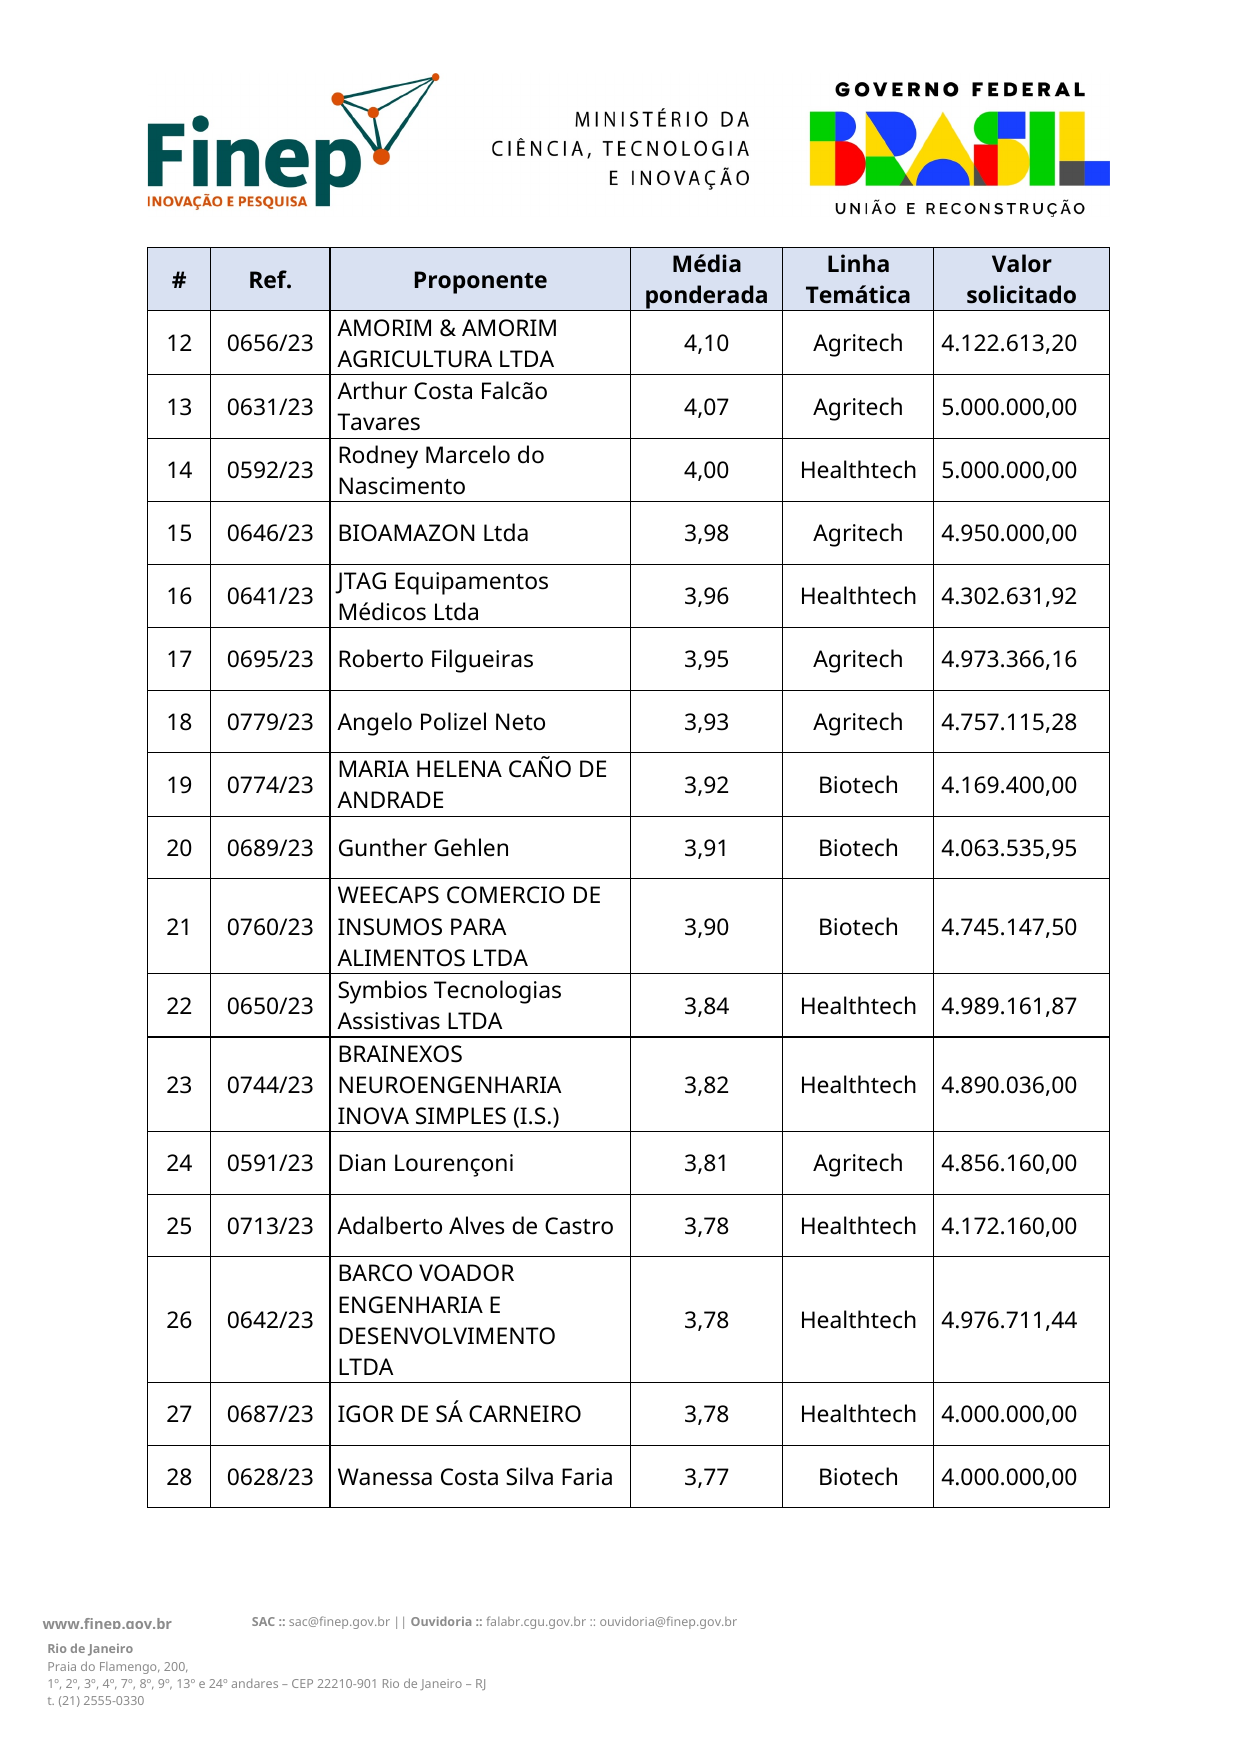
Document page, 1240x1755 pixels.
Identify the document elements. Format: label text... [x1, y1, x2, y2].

table_cell 21 [148, 879, 210, 973]
table_cell Rodney Marcelo do Nascimento [331, 439, 630, 501]
table_cell Biotech [783, 1446, 933, 1507]
table_cell 0642/23 [211, 1257, 329, 1382]
table_cell 18 [148, 691, 210, 752]
table_cell Healthtech [783, 1038, 933, 1131]
table_cell Gunther Gehlen [331, 817, 630, 878]
table_cell 0695/23 [211, 628, 329, 689]
table_cell Agritech [783, 311, 933, 374]
table_cell 3,93 [631, 691, 782, 752]
table_cell 0779/23 [211, 691, 329, 752]
table_cell Agritech [783, 375, 933, 437]
table_cell 4.000.000,00 [934, 1383, 1109, 1445]
table_cell Angelo Polizel Neto [331, 691, 630, 752]
table_cell 25 [148, 1195, 210, 1256]
table_cell 3,78 [631, 1195, 782, 1256]
table_cell 4,00 [631, 439, 782, 501]
table_cell Healthtech [783, 974, 933, 1036]
table_cell 4.950.000,00 [934, 502, 1109, 563]
table_cell Arthur Costa Falcão Tavares [331, 375, 630, 437]
table_cell 22 [148, 974, 210, 1036]
table_cell 4.856.160,00 [934, 1132, 1109, 1194]
table_cell 4,10 [631, 311, 782, 374]
table_cell Healthtech [783, 439, 933, 501]
table_cell 0592/23 [211, 439, 329, 501]
table_header Valor solicitado [934, 248, 1109, 310]
table_cell 3,96 [631, 565, 782, 627]
table_cell 0689/23 [211, 817, 329, 878]
table_cell Healthtech [783, 1195, 933, 1256]
table_cell JTAG Equipamentos Médicos Ltda [331, 565, 630, 627]
table_cell 3,84 [631, 974, 782, 1036]
table_cell 4.890.036,00 [934, 1038, 1109, 1131]
table_cell 17 [148, 628, 210, 689]
table_cell 0687/23 [211, 1383, 329, 1445]
table_cell 0641/23 [211, 565, 329, 627]
table_cell AMORIM & AMORIM AGRICULTURA LTDA [331, 311, 630, 374]
table_cell Agritech [783, 628, 933, 689]
table_cell 3,81 [631, 1132, 782, 1194]
table_cell 0760/23 [211, 879, 329, 973]
table_cell BARCO VOADOR ENGENHARIA E DESENVOLVIMENTO LTDA [331, 1257, 630, 1382]
table_cell 13 [148, 375, 210, 437]
table_cell Roberto Filgueiras [331, 628, 630, 689]
table_cell 3,78 [631, 1257, 782, 1382]
table_cell 12 [148, 311, 210, 374]
table_cell 0631/23 [211, 375, 329, 437]
table_cell Wanessa Costa Silva Faria [331, 1446, 630, 1507]
table_cell Agritech [783, 1132, 933, 1194]
table_cell 0646/23 [211, 502, 329, 563]
table_cell 20 [148, 817, 210, 878]
table_cell 14 [148, 439, 210, 501]
table_cell 4.122.613,20 [934, 311, 1109, 374]
table_cell Symbios Tecnologias Assistivas LTDA [331, 974, 630, 1036]
table_cell 27 [148, 1383, 210, 1445]
table_cell Healthtech [783, 565, 933, 627]
table_cell 28 [148, 1446, 210, 1507]
table_cell 0656/23 [211, 311, 329, 374]
table_header Ref. [211, 248, 329, 310]
table_cell Biotech [783, 817, 933, 878]
table_header Proponente [331, 248, 630, 310]
table_cell BIOAMAZON Ltda [331, 502, 630, 563]
table_cell 4.063.535,95 [934, 817, 1109, 878]
table_cell 4.989.161,87 [934, 974, 1109, 1036]
table_cell 4.757.115,28 [934, 691, 1109, 752]
table_cell IGOR DE SÁ CARNEIRO [331, 1383, 630, 1445]
table_cell 4.000.000,00 [934, 1446, 1109, 1507]
table_cell 4.745.147,50 [934, 879, 1109, 973]
table_cell Agritech [783, 691, 933, 752]
table_cell 3,77 [631, 1446, 782, 1507]
table_cell WEECAPS COMERCIO DE INSUMOS PARA ALIMENTOS LTDA [331, 879, 630, 973]
table_cell 3,98 [631, 502, 782, 563]
table_cell Biotech [783, 879, 933, 973]
table_cell 19 [148, 753, 210, 816]
table_cell 5.000.000,00 [934, 439, 1109, 501]
table_cell Healthtech [783, 1257, 933, 1382]
table_header Linha Temática [783, 248, 933, 310]
table_cell 3,91 [631, 817, 782, 878]
table_cell Dian Lourençoni [331, 1132, 630, 1194]
table_cell 26 [148, 1257, 210, 1382]
table_cell 4.973.366,16 [934, 628, 1109, 689]
table_cell 4.169.400,00 [934, 753, 1109, 816]
table_cell 16 [148, 565, 210, 627]
table_cell 24 [148, 1132, 210, 1194]
table_cell 4.976.711,44 [934, 1257, 1109, 1382]
table_cell 0774/23 [211, 753, 329, 816]
table_header Média ponderada [631, 248, 782, 310]
table_cell Agritech [783, 502, 933, 563]
table_cell 0744/23 [211, 1038, 329, 1131]
table_header # [148, 248, 210, 310]
table_cell 3,92 [631, 753, 782, 816]
table_cell 5.000.000,00 [934, 375, 1109, 437]
table_cell 4.302.631,92 [934, 565, 1109, 627]
table_cell 3,78 [631, 1383, 782, 1445]
table_cell BRAINEXOS NEUROENGENHARIA INOVA SIMPLES (I.S.) [331, 1038, 630, 1131]
table_cell 3,82 [631, 1038, 782, 1131]
table_cell 0628/23 [211, 1446, 329, 1507]
table_cell 3,90 [631, 879, 782, 973]
table_cell 23 [148, 1038, 210, 1131]
table_cell 3,95 [631, 628, 782, 689]
table_cell MARIA HELENA CAÑO DE ANDRADE [331, 753, 630, 816]
table_cell Adalberto Alves de Castro [331, 1195, 630, 1256]
table_cell 4.172.160,00 [934, 1195, 1109, 1256]
table_cell 0591/23 [211, 1132, 329, 1194]
table_cell 15 [148, 502, 210, 563]
table_cell 4,07 [631, 375, 782, 437]
table_cell Healthtech [783, 1383, 933, 1445]
table_cell 0713/23 [211, 1195, 329, 1256]
table_cell 0650/23 [211, 974, 329, 1036]
table_cell Biotech [783, 753, 933, 816]
